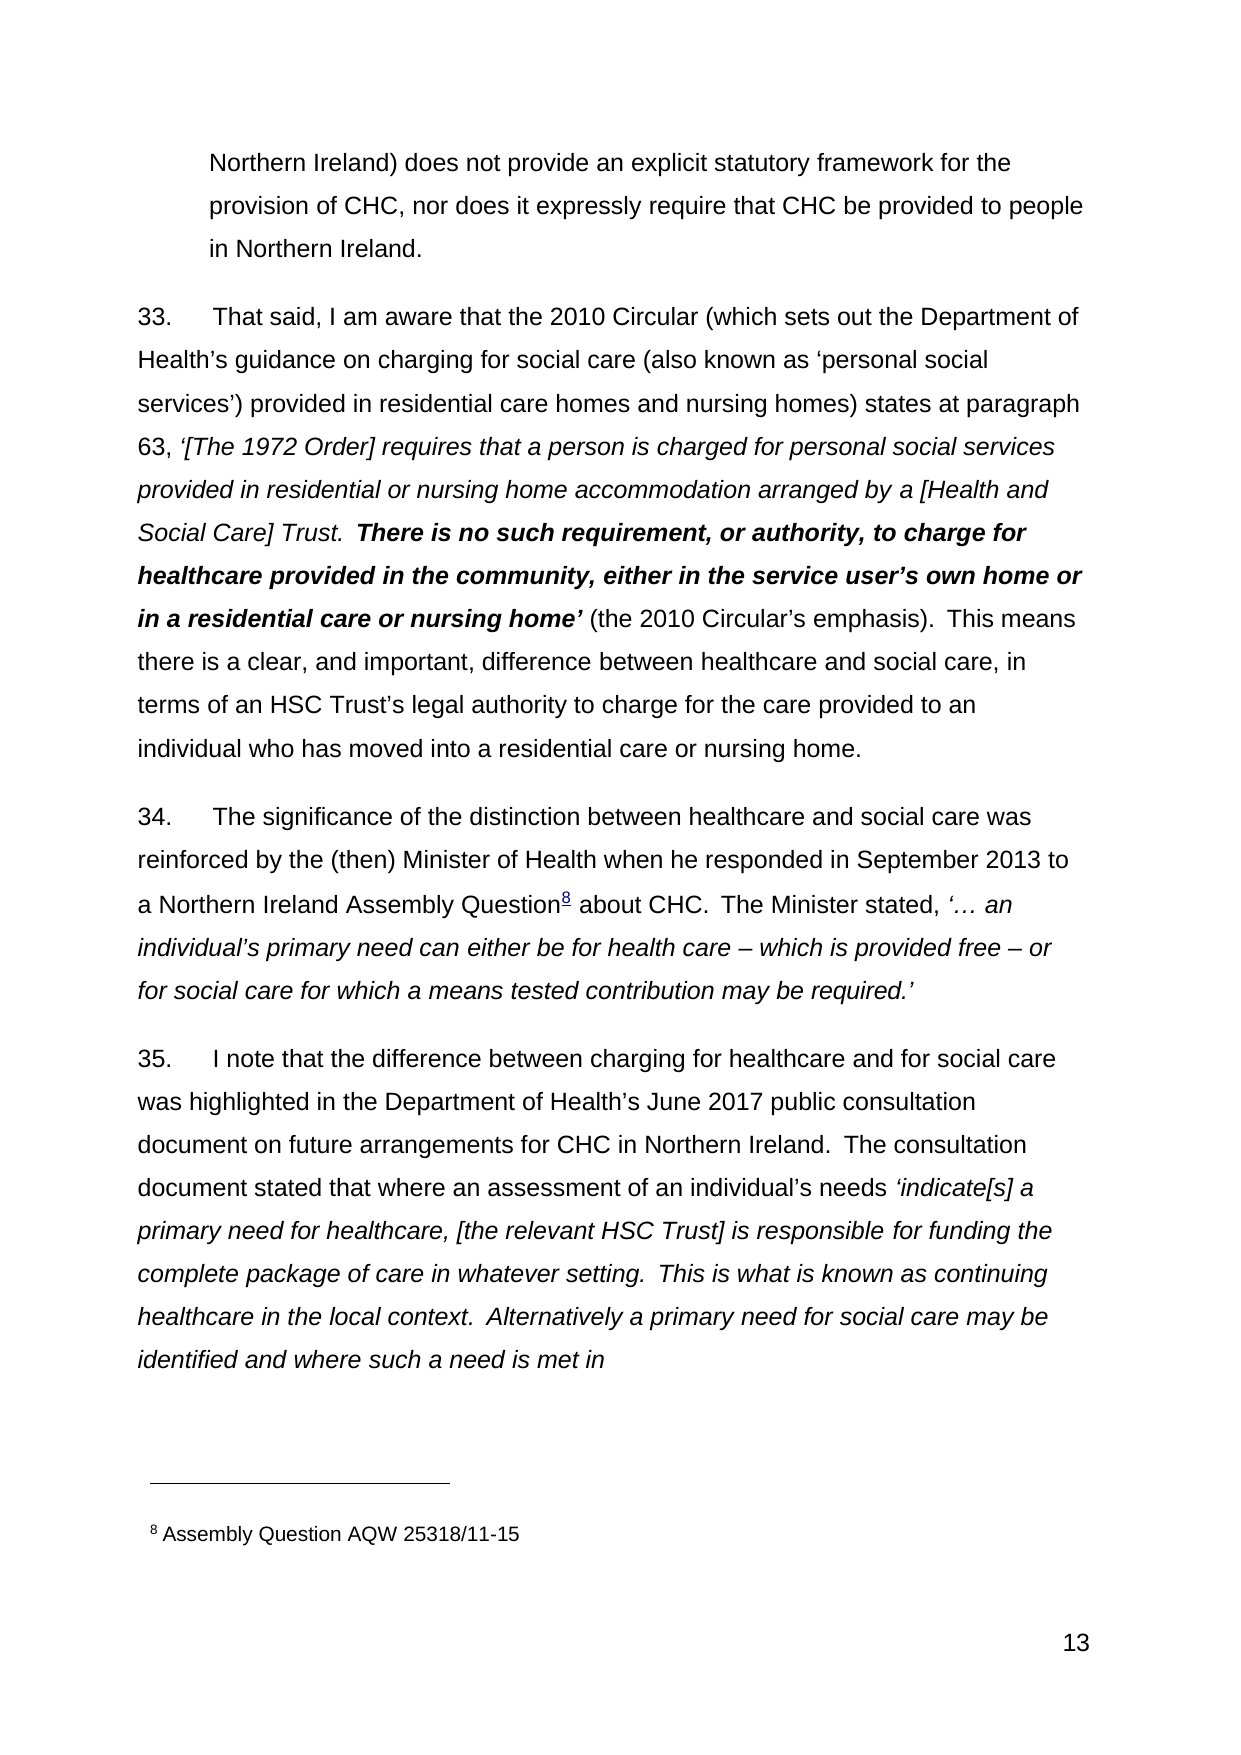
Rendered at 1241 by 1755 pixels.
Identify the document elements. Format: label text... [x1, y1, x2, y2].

list The significance of the distinction between healthcare and social care was reinforced by the (then) Minister of Health when he responded in September 2013 to a Northern Ireland Assembly Question8 about CHC. The Minister stated, ‘… an individual’s primary need can either be for health care – which is provided free – or for social care for which a means tested contribution may be required.’ [137, 802, 1078, 1005]
text 8 Assembly Question AQW 25318/11-15 [150, 1522, 1103, 1546]
list That said, I am aware that the 2010 Circular (which sets out the Department of Health’s guidance on charging for social care (also known as ‘personal social services’) provided in residential care homes and nursing homes) states at paragraph 63, ‘[The 1972 Order] requires that a person is charged for personal social services provided in residential or nursing home accommodation arranged by a [Health and Social Care] Trust. There is no such requirement, or authority, to charge for healthcare provided in the community, either in the service user’s own home or in a residential care or nursing home’ (the 2010 Circular’s emphasis). This means there is a clear, and important, difference between healthcare and social care, in terms of an HSC Trust’s legal authority to charge for the care provided to an individual who has moved into a residential care or nursing home. [137, 302, 1087, 762]
list I note that the difference between charging for healthcare and for social care was highlighted in the Department of Health’s June 2017 public consultation document on future arrangements for CHC in Northern Ireland. The consultation document stated that where an assessment of an individual’s needs ‘indicate[s] a primary need for healthcare, [the relevant HSC Trust] is responsible for funding the complete package of care in whatever setting. This is what is known as continuing healthcare in the local context. Alternatively a primary need for social care may be identified and where such a need is met in [137, 1044, 1081, 1374]
text Northern Ireland) does not provide an explicit statutory framework for the provision of CHC, nor does it expressly require that CHC be provided to people in Northern Ireland. [209, 148, 1087, 263]
